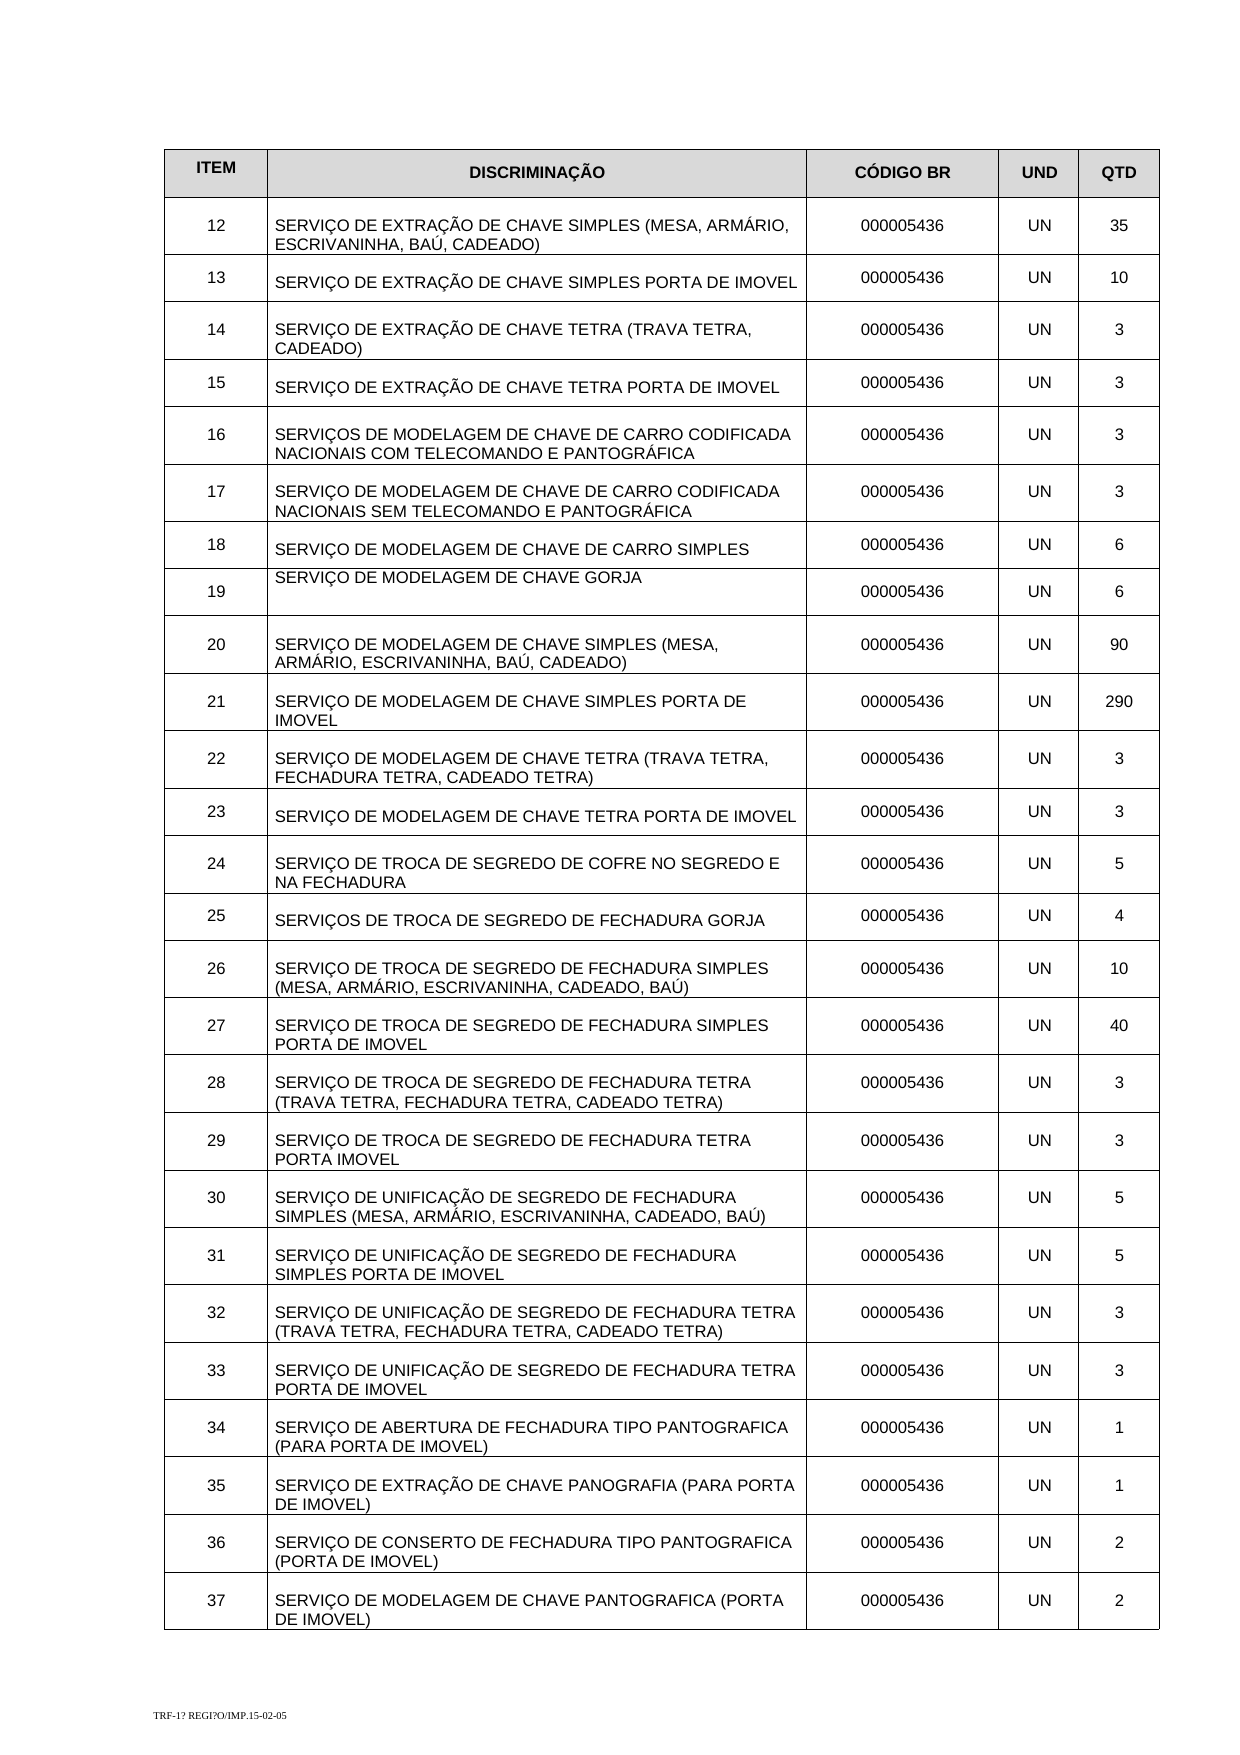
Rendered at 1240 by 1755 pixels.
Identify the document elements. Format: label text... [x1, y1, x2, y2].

table_cell 40 [1079, 998, 1159, 1054]
table_cell 000005436 [807, 1113, 998, 1169]
table_cell UN [999, 1228, 1078, 1284]
table_cell UN [999, 522, 1078, 568]
table_cell UN [999, 1573, 1078, 1629]
table_cell 1 [1079, 1400, 1159, 1456]
table_cell 90 [1079, 616, 1159, 673]
table_cell 5 [1079, 1171, 1159, 1227]
table_cell 3 [1079, 1285, 1159, 1342]
table_cell UN [999, 407, 1078, 463]
table_cell 000005436 [807, 360, 998, 406]
table_cell 3 [1079, 407, 1159, 463]
table_cell 3 [1079, 360, 1159, 406]
table_cell 37 [165, 1573, 267, 1629]
table_cell 27 [165, 998, 267, 1054]
table_cell 13 [165, 255, 267, 301]
table_cell UN [999, 465, 1078, 521]
table_cell 000005436 [807, 465, 998, 521]
table_cell UN [999, 894, 1078, 939]
table_cell 000005436 [807, 1228, 998, 1284]
table_cell 35 [165, 1457, 267, 1514]
table_cell SERVIÇO DE MODELAGEM DE CHAVE TETRA (TRAVA TETRA, FECHADURA TETRA, CADEADO TETRA) [268, 731, 806, 788]
table_cell SERVIÇO DE MODELAGEM DE CHAVE SIMPLES PORTA DE IMOVEL [268, 674, 806, 730]
table_cell 33 [165, 1343, 267, 1399]
table_cell 10 [1079, 255, 1159, 301]
table_cell UN [999, 616, 1078, 673]
table_cell UN [999, 941, 1078, 997]
table_cell SERVIÇO DE MODELAGEM DE CHAVE DE CARRO SIMPLES [268, 522, 806, 568]
table_cell UN [999, 789, 1078, 835]
table_cell SERVIÇO DE TROCA DE SEGREDO DE FECHADURA TETRA PORTA IMOVEL [268, 1113, 806, 1169]
table_cell UN [999, 836, 1078, 892]
table_cell 4 [1079, 894, 1159, 939]
table_cell 3 [1079, 1055, 1159, 1112]
table_cell UN [999, 1457, 1078, 1514]
table_cell SERVIÇO DE UNIFICAÇÃO DE SEGREDO DE FECHADURA TETRA PORTA DE IMOVEL [268, 1343, 806, 1399]
table_cell UN [999, 731, 1078, 788]
table_cell SERVIÇO DE EXTRAÇÃO DE CHAVE TETRA (TRAVA TETRA, CADEADO) [268, 302, 806, 359]
table_cell SERVIÇO DE UNIFICAÇÃO DE SEGREDO DE FECHADURA TETRA (TRAVA TETRA, FECHADURA TETRA, CADEADO TETRA) [268, 1285, 806, 1342]
table_cell 000005436 [807, 407, 998, 463]
table_cell 000005436 [807, 198, 998, 254]
table_cell 000005436 [807, 941, 998, 997]
table_cell 000005436 [807, 522, 998, 568]
table_cell SERVIÇO DE MODELAGEM DE CHAVE PANTOGRAFICA (PORTA DE IMOVEL) [268, 1573, 806, 1629]
table_cell 10 [1079, 941, 1159, 997]
table_cell UN [999, 255, 1078, 301]
table_cell SERVIÇO DE EXTRAÇÃO DE CHAVE SIMPLES (MESA, ARMÁRIO, ESCRIVANINHA, BAÚ, CADEADO) [268, 198, 806, 254]
table_cell 000005436 [807, 302, 998, 359]
table_cell UN [999, 1400, 1078, 1456]
table_header DISCRIMINAÇÃO [268, 150, 806, 197]
table_cell UN [999, 1343, 1078, 1399]
table_cell UN [999, 674, 1078, 730]
table_cell 15 [165, 360, 267, 406]
table_cell 17 [165, 465, 267, 521]
table_cell 21 [165, 674, 267, 730]
table_cell UN [999, 998, 1078, 1054]
table_cell 31 [165, 1228, 267, 1284]
table_cell 2 [1079, 1573, 1159, 1629]
table_cell 28 [165, 1055, 267, 1112]
table_cell 2 [1079, 1515, 1159, 1572]
table_cell UN [999, 1113, 1078, 1169]
table_cell 000005436 [807, 616, 998, 673]
table_cell 000005436 [807, 1285, 998, 1342]
table_cell 25 [165, 894, 267, 939]
table_cell SERVIÇO DE MODELAGEM DE CHAVE SIMPLES (MESA, ARMÁRIO, ESCRIVANINHA, BAÚ, CADEADO) [268, 616, 806, 673]
table_cell 000005436 [807, 1171, 998, 1227]
table_cell 22 [165, 731, 267, 788]
table_cell UN [999, 360, 1078, 406]
table_cell 12 [165, 198, 267, 254]
table_cell SERVIÇO DE EXTRAÇÃO DE CHAVE SIMPLES PORTA DE IMOVEL [268, 255, 806, 301]
table_cell UN [999, 1171, 1078, 1227]
table_cell SERVIÇOS DE TROCA DE SEGREDO DE FECHADURA GORJA [268, 894, 806, 939]
table_cell 34 [165, 1400, 267, 1456]
table_cell UN [999, 1055, 1078, 1112]
table_cell 000005436 [807, 674, 998, 730]
table_cell 3 [1079, 731, 1159, 788]
table_cell 36 [165, 1515, 267, 1572]
table_header CÓDIGO BR [807, 150, 998, 197]
table_cell UN [999, 1515, 1078, 1572]
table_cell 6 [1079, 522, 1159, 568]
table_cell 000005436 [807, 255, 998, 301]
table_cell SERVIÇO DE UNIFICAÇÃO DE SEGREDO DE FECHADURA SIMPLES PORTA DE IMOVEL [268, 1228, 806, 1284]
table_cell UN [999, 198, 1078, 254]
table_cell 3 [1079, 1343, 1159, 1399]
table_cell SERVIÇO DE TROCA DE SEGREDO DE FECHADURA SIMPLES (MESA, ARMÁRIO, ESCRIVANINHA, CADEADO, BAÚ) [268, 941, 806, 997]
table_cell 23 [165, 789, 267, 835]
table_cell 18 [165, 522, 267, 568]
table_cell 000005436 [807, 731, 998, 788]
table_cell 1 [1079, 1457, 1159, 1514]
table_cell UN [999, 569, 1078, 615]
table_cell SERVIÇO DE MODELAGEM DE CHAVE GORJA [268, 569, 806, 615]
table_cell 30 [165, 1171, 267, 1227]
table_cell 29 [165, 1113, 267, 1169]
table_cell 000005436 [807, 1573, 998, 1629]
table_cell 16 [165, 407, 267, 463]
table_header ITEM [165, 150, 267, 197]
table_cell 000005436 [807, 1400, 998, 1456]
table_cell 3 [1079, 465, 1159, 521]
table_cell SERVIÇO DE EXTRAÇÃO DE CHAVE TETRA PORTA DE IMOVEL [268, 360, 806, 406]
table_cell 000005436 [807, 894, 998, 939]
table_cell UN [999, 1285, 1078, 1342]
table_cell 290 [1079, 674, 1159, 730]
table_cell 000005436 [807, 1515, 998, 1572]
table_cell SERVIÇO DE TROCA DE SEGREDO DE FECHADURA SIMPLES PORTA DE IMOVEL [268, 998, 806, 1054]
table_cell SERVIÇOS DE MODELAGEM DE CHAVE DE CARRO CODIFICADA NACIONAIS COM TELECOMANDO E PANTOGRÁFICA [268, 407, 806, 463]
table_cell 14 [165, 302, 267, 359]
table_cell 000005436 [807, 998, 998, 1054]
table_cell SERVIÇO DE EXTRAÇÃO DE CHAVE PANOGRAFIA (PARA PORTA DE IMOVEL) [268, 1457, 806, 1514]
table_cell SERVIÇO DE UNIFICAÇÃO DE SEGREDO DE FECHADURA SIMPLES (MESA, ARMÁRIO, ESCRIVANINHA, CADEADO, BAÚ) [268, 1171, 806, 1227]
table_cell 000005436 [807, 789, 998, 835]
table_cell 19 [165, 569, 267, 615]
table_cell SERVIÇO DE TROCA DE SEGREDO DE COFRE NO SEGREDO E NA FECHADURA [268, 836, 806, 892]
table_header QTD [1079, 150, 1159, 197]
table_cell SERVIÇO DE CONSERTO DE FECHADURA TIPO PANTOGRAFICA (PORTA DE IMOVEL) [268, 1515, 806, 1572]
table_cell 000005436 [807, 836, 998, 892]
table_cell 3 [1079, 1113, 1159, 1169]
table_cell 000005436 [807, 1457, 998, 1514]
table_cell SERVIÇO DE TROCA DE SEGREDO DE FECHADURA TETRA (TRAVA TETRA, FECHADURA TETRA, CADEADO TETRA) [268, 1055, 806, 1112]
table_cell 6 [1079, 569, 1159, 615]
table_cell UN [999, 302, 1078, 359]
table_cell 3 [1079, 789, 1159, 835]
table_cell SERVIÇO DE MODELAGEM DE CHAVE DE CARRO CODIFICADA NACIONAIS SEM TELECOMANDO E PANTOGRÁFICA [268, 465, 806, 521]
table_cell 5 [1079, 836, 1159, 892]
table_cell 000005436 [807, 1055, 998, 1112]
table_cell 000005436 [807, 1343, 998, 1399]
table_cell SERVIÇO DE ABERTURA DE FECHADURA TIPO PANTOGRAFICA (PARA PORTA DE IMOVEL) [268, 1400, 806, 1456]
table_cell SERVIÇO DE MODELAGEM DE CHAVE TETRA PORTA DE IMOVEL [268, 789, 806, 835]
table_cell 3 [1079, 302, 1159, 359]
table_cell 20 [165, 616, 267, 673]
table_cell 5 [1079, 1228, 1159, 1284]
table_header UND [999, 150, 1078, 197]
table_cell 24 [165, 836, 267, 892]
table_cell 32 [165, 1285, 267, 1342]
table_cell 35 [1079, 198, 1159, 254]
table_cell 26 [165, 941, 267, 997]
table_cell 000005436 [807, 569, 998, 615]
